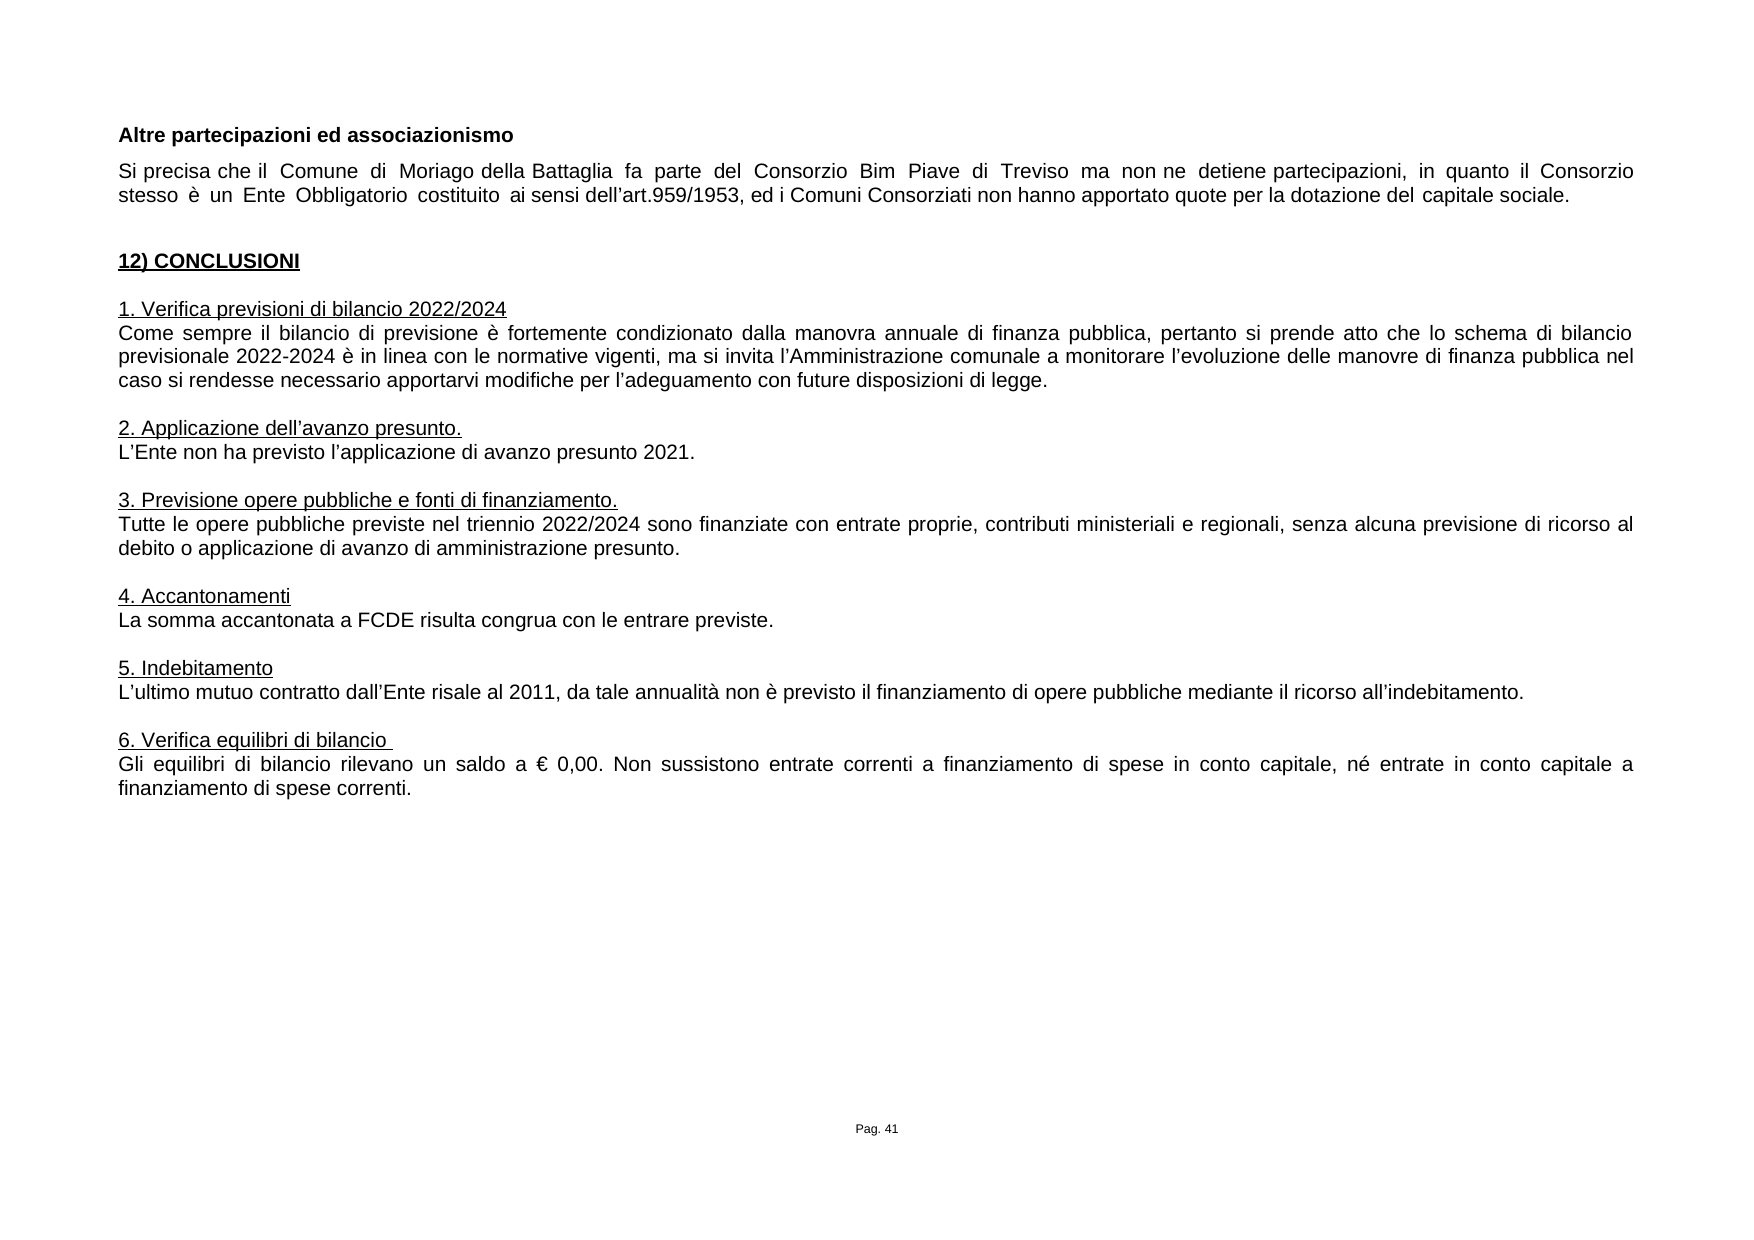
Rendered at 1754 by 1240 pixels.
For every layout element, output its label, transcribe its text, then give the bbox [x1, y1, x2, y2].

text Gli equilibri di bilancio rilevano un saldo a € 0,00. Non sussistono entrate correnti a finanziamento di spese in conto capitale, né entrate in conto capitale a finanziamento di spese correnti. [118, 752, 1636, 799]
text Si precisa che il Comune di Moriago della Battaglia fa parte del Consorzio Bim Piave di Treviso ma non ne detiene partecipazioni, in quanto il Consorzio stesso è un Ente Obbligatorio costituito ai sensi dell’art.959/1953, ed i Comuni Consorziati non hanno apportato quote per la dotazione del capitale sociale. [118, 159, 1636, 207]
text Come sempre il bilancio di previsione è fortemente condizionato dalla manovra annuale di finanza pubblica, pertanto si prende atto che lo schema di bilancio previsionale 2022-2024 è in linea con le normative vigenti, ma si invita l’Amministrazione comunale a monitorare l’evoluzione delle manovre di finanza pubblica nel caso si rendesse necessario apportarvi modifiche per l’adeguamento con future disposizioni di legge. [118, 320, 1636, 392]
text 3. Previsione opere pubbliche e fonti di finanziamento. [118, 488, 1636, 512]
text L’ultimo mutuo contratto dall’Ente risale al 2011, da tale annualità non è previsto il finanziamento di opere pubbliche mediante il ricorso all’indebitamento. [118, 680, 1636, 704]
text 4. Accantonamenti [118, 584, 1636, 608]
text 2. Applicazione dell’avanzo presunto. [118, 416, 1636, 440]
text 5. Indebitamento [118, 656, 1636, 680]
text Altre partecipazioni ed associazionismo [118, 123, 1636, 147]
text Tutte le opere pubbliche previste nel triennio 2022/2024 sono finanziate con entrate proprie, contributi ministeriali e regionali, senza alcuna previsione di ricorso al debito o applicazione di avanzo di amministrazione presunto. [118, 512, 1636, 560]
text 1. Verifica previsioni di bilancio 2022/2024 [118, 296, 1636, 320]
text L’Ente non ha previsto l’applicazione di avanzo presunto 2021. [118, 440, 1636, 464]
text 12) CONCLUSIONI [118, 248, 1636, 272]
text La somma accantonata a FCDE risulta congrua con le entrare previste. [118, 608, 1636, 632]
text 6. Verifica equilibri di bilancio [118, 728, 1636, 752]
